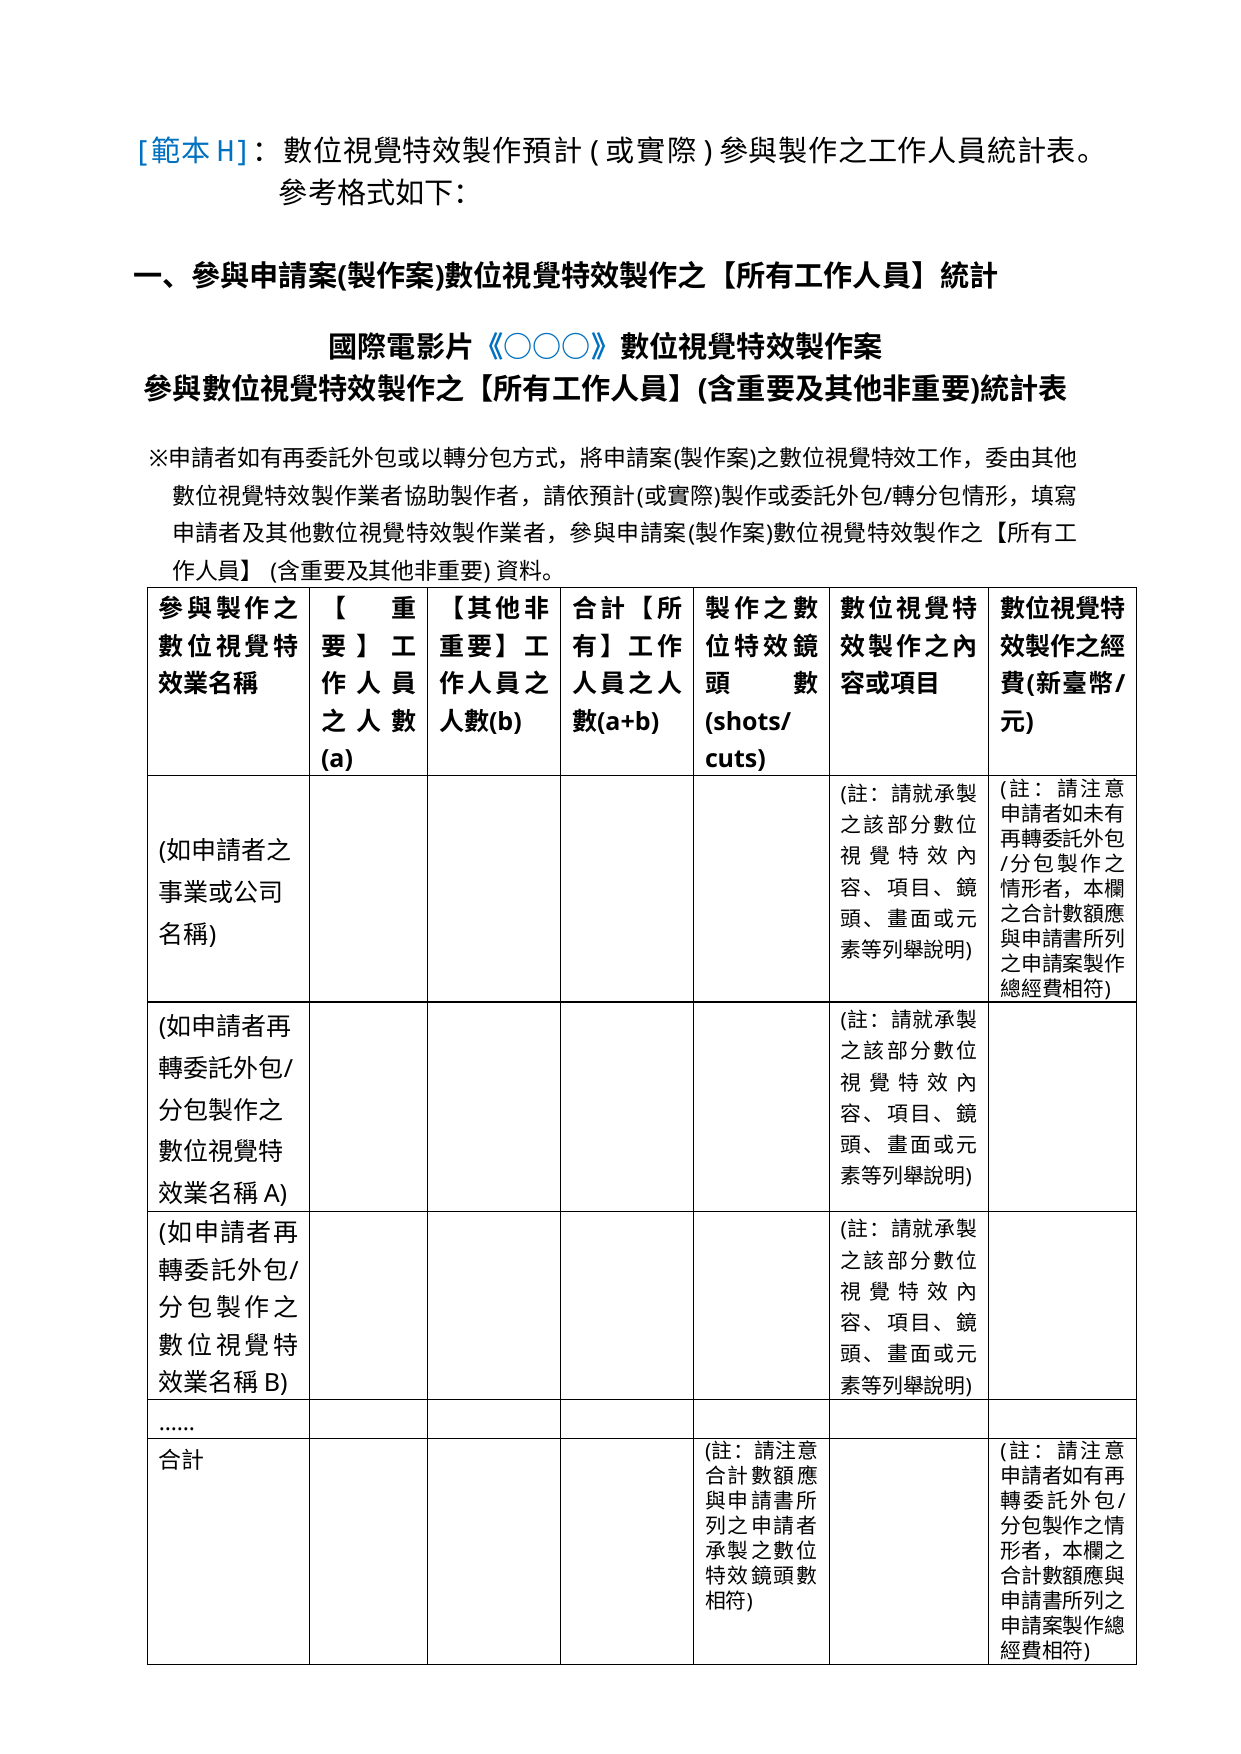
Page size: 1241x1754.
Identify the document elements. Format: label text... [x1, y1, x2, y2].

table_cell [428, 1400, 560, 1438]
table_header 【其他非重要】工作人員之人數(b) [428, 588, 560, 775]
text 參與數位視覺特效製作之【所有工作人員】(含重要及其他非重要)統計表 [133, 366, 1078, 408]
table_cell [310, 776, 427, 1001]
table_header 參與製作之數位視覺特效業名稱 [148, 588, 309, 775]
table_cell [428, 1439, 560, 1664]
table_cell (如申請者再轉委託外包/分包製作之數位視覺特效業名稱B) [148, 1212, 309, 1399]
text [範本H]：數位視覺特效製作預計(或實際)參與製作之工作人員統計表。參考格式如下： [133, 128, 1078, 212]
text 一、參與申請案(製作案)數位視覺特效製作之【所有工作人員】統計 [133, 253, 1078, 295]
table_cell [428, 1212, 560, 1399]
table_cell [830, 1439, 988, 1664]
table_cell (註：請就承製之該部分數位視覺特效內容、項目、鏡頭、畫面或元素等列舉說明) [830, 776, 988, 1001]
table_cell [428, 1003, 560, 1211]
table_cell [561, 1003, 693, 1211]
table_header 合計【所有】工作人員之人數(a+b) [561, 588, 693, 775]
table_cell (如申請者再轉委託外包/分包製作之數位視覺特效業名稱A) [148, 1003, 309, 1211]
table_cell (註：請注意申請者如未有再轉委託外包/分包製作之情形者，本欄之合計數額應與申請書所列之申請案製作總經費相符) [989, 776, 1136, 1001]
table_cell [694, 1212, 829, 1399]
table_cell [694, 1003, 829, 1211]
table_cell (註：請注意申請者如有再轉委託外包/分包製作之情形者，本欄之合計數額應與申請書所列之申請案製作總經費相符) [989, 1439, 1136, 1664]
table_cell (註：請就承製之該部分數位視覺特效內容、項目、鏡頭、畫面或元素等列舉說明) [830, 1212, 988, 1399]
table_cell [830, 1400, 988, 1438]
table_cell …… [148, 1400, 309, 1438]
table_cell [694, 1400, 829, 1438]
table_cell [989, 1003, 1136, 1211]
table_header 製作之數位特效鏡頭數(shots/cuts) [694, 588, 829, 775]
table_cell [694, 776, 829, 1001]
table_cell [428, 776, 560, 1001]
table_cell 合計 [148, 1439, 309, 1664]
table_cell (如申請者之事業或公司名稱) [148, 776, 309, 1001]
table_header 數位視覺特效製作之經費(新臺幣/元) [989, 588, 1136, 775]
table_cell [561, 1439, 693, 1664]
text 國際電影片《○○○》數位視覺特效製作案 [133, 324, 1078, 366]
table_cell (註：請就承製之該部分數位視覺特效內容、項目、鏡頭、畫面或元素等列舉說明) [830, 1003, 988, 1211]
table_cell [310, 1439, 427, 1664]
table_header 數位視覺特效製作之內容或項目 [830, 588, 988, 775]
table_cell [561, 1400, 693, 1438]
table_cell [310, 1003, 427, 1211]
table_cell [989, 1400, 1136, 1438]
table_cell [989, 1212, 1136, 1399]
text ※申請者如有再委託外包或以轉分包方式，將申請案(製作案)之數位視覺特效工作，委由其他數位視覺特效製作業者協助製作者，請依預計(或實際)製作或委託外包/轉分包情形，填寫申請者及其他數位視覺特效製作業者，參與申請案(製作案)數位視覺特效製作之【所有工作人員】 (含重要及其他非重要) 資料。 [149, 437, 1078, 587]
table_cell (註：請注意合計數額應與申請書所列之申請者承製之數位特效鏡頭數相符) [694, 1439, 829, 1664]
table_cell [561, 776, 693, 1001]
table_cell [310, 1400, 427, 1438]
table_cell [561, 1212, 693, 1399]
table_header 【重要】工作人員之人數(a) [310, 588, 427, 775]
table_cell [310, 1212, 427, 1399]
